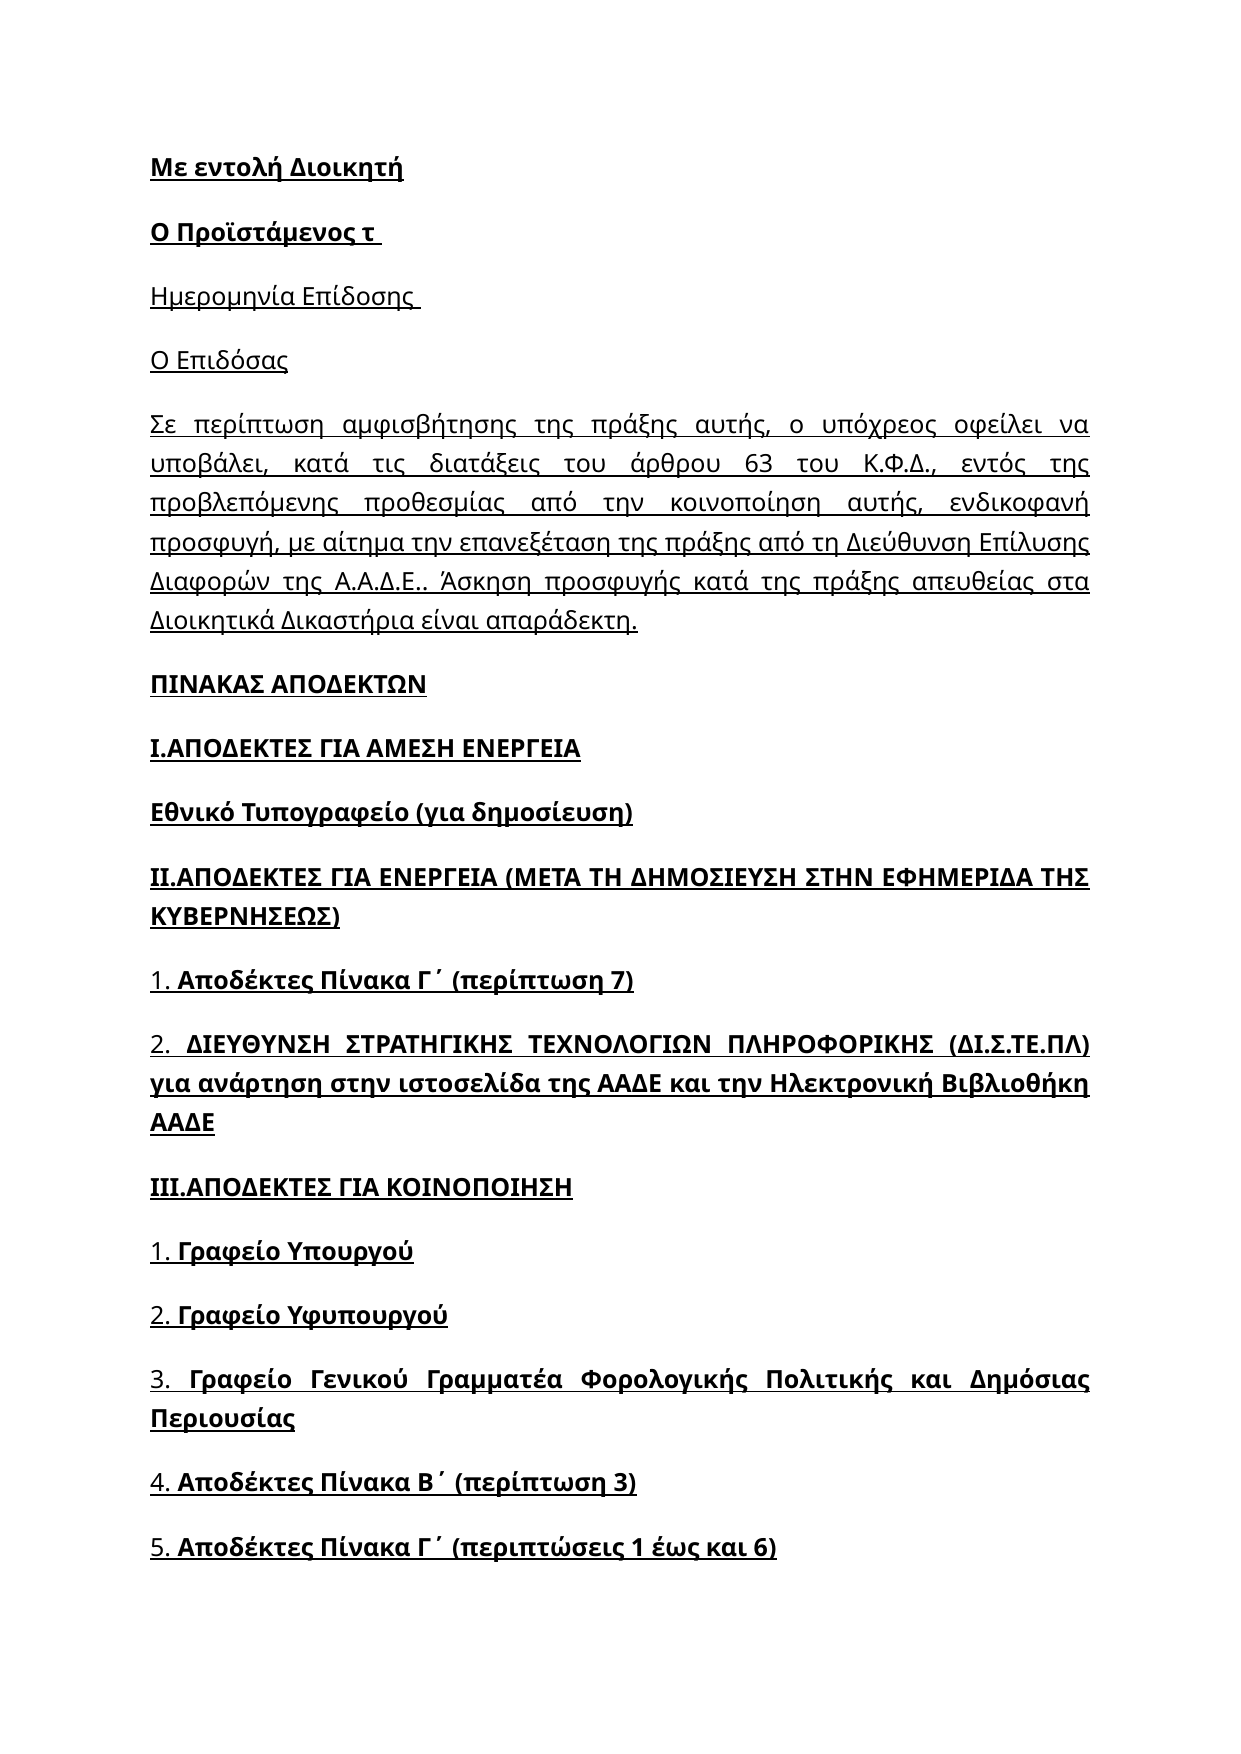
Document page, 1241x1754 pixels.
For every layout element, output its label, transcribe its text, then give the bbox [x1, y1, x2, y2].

text Διοικητικά Δικαστήρια είναι απαράδεκτη. [150, 594, 1090, 637]
text 4. Αποδέκτες Πίνακα Β΄ (περίπτωση 3) [150, 1465, 1090, 1499]
text Διαφορών της Α.Α.Δ.Ε.. Άσκηση προσφυγής κατά της πράξης απευθείας στα [150, 555, 1090, 592]
text για ανάρτηση στην ιστοσελίδα της ΑΑΔΕ και την Ηλεκτρονική Βιβλιοθήκη [150, 1057, 1090, 1095]
text Με εντολή Διοικητή [150, 150, 1090, 184]
text ΚΥΒΕΡΝΗΣΕΩΣ) [150, 890, 1090, 932]
text 2. Γραφείο Υφυπουργού [150, 1297, 1090, 1332]
text Ο Επιδόσας [150, 342, 1090, 377]
text 1. Αποδέκτες Πίνακα Γ΄ (περίπτωση 7) [150, 962, 1090, 997]
text ΙΙΙ.ΑΠΟΔΕΚΤΕΣ ΓΙΑ ΚΟΙΝΟΠΟΙΗΣΗ [150, 1169, 1090, 1203]
text Ι.ΑΠΟΔΕΚΤΕΣ ΓΙΑ ΑΜΕΣΗ ΕΝΕΡΓΕΙΑ [150, 731, 1090, 765]
text 3. Γραφείο Γενικού Γραμματέα Φορολογικής Πολιτικής και Δημόσιας [150, 1362, 1090, 1391]
text ΠΙΝΑΚΑΣ ΑΠΟΔΕΚΤΩΝ [150, 667, 1090, 701]
text Ημερομηνία Επίδοσης [150, 278, 1090, 312]
text 5. Αποδέκτες Πίνακα Γ΄ (περιπτώσεις 1 έως και 6) [150, 1529, 1090, 1563]
text 1. Γραφείο Υπουργού [150, 1233, 1090, 1267]
text ΑΑΔΕ [150, 1097, 1090, 1139]
text 2. ΔΙΕΥΘΥΝΣΗ ΣΤΡΑΤΗΓΙΚΗΣ ΤΕΧΝΟΛΟΓΙΩΝ ΠΛΗΡΟΦΟΡΙΚΗΣ (ΔΙ.Σ.ΤΕ.ΠΛ) [150, 1027, 1090, 1056]
text προσφυγή, με αίτημα την επανεξέταση της πράξης από τη Διεύθυνση Επίλυσης [150, 516, 1090, 553]
text προβλεπόμενης προθεσμίας από την κοινοποίηση αυτής, ενδικοφανή [150, 477, 1090, 514]
text Σε περίπτωση αμφισβήτησης της πράξης αυτής, ο υπόχρεος οφείλει να [150, 407, 1090, 436]
text Εθνικό Τυπογραφείο (για δημοσίευση) [150, 795, 1090, 829]
text Ο Προϊστάμενος τ [150, 214, 1090, 248]
text ΙΙ.ΑΠΟΔΕΚΤΕΣ ΓΙΑ ΕΝΕΡΓΕΙΑ (ΜΕΤΑ ΤΗ ΔΗΜΟΣΙΕΥΣΗ ΣΤΗΝ ΕΦΗΜΕΡΙΔΑ ΤΗΣ [150, 859, 1090, 888]
text Περιουσίας [150, 1392, 1090, 1435]
text υποβάλει, κατά τις διατάξεις του άρθρου 63 του Κ.Φ.Δ., εντός της [150, 437, 1090, 475]
